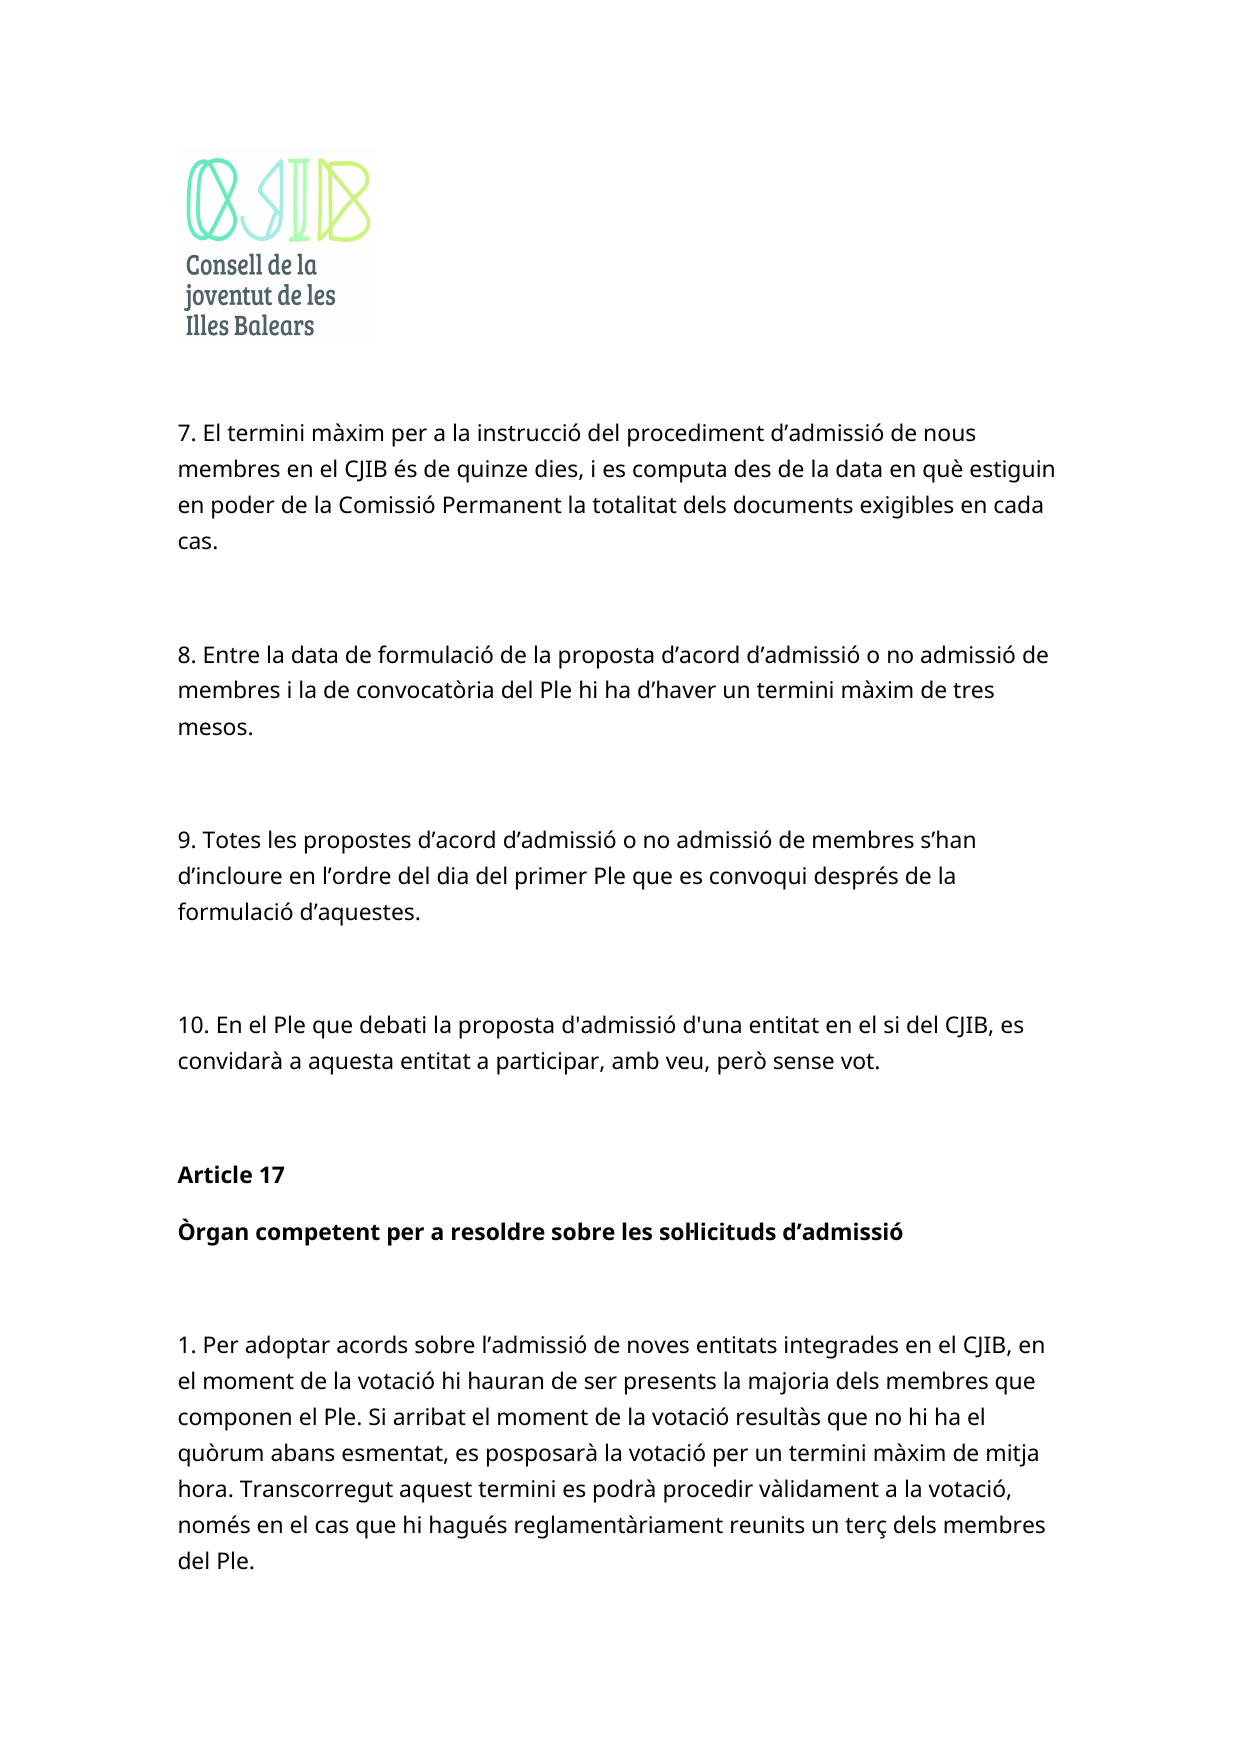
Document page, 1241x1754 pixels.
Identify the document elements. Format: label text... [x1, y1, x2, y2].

text 7. El termini màxim per a la instrucció del procediment d’admissió de nous membres en el CJIB és de quinze dies, i es computa des de la data en què estiguin en poder de la Comissió Permanent la totalitat dels documents exigibles en cada cas. [177, 417, 1063, 556]
text 10. En el Ple que debati la proposta d'admissió d'una entitat en el si del CJIB, es convidarà a aquesta entitat a participar, amb veu, però sense vot. [177, 1009, 1063, 1077]
text Article 17 [177, 1159, 1063, 1190]
text 1. Per adoptar acords sobre l’admissió de noves entitats integrades en el CJIB, en el moment de la votació hi hauran de ser presents la majoria dels membres que componen el Ple. Si arribat el moment de la votació resultàs que no hi ha el quòrum abans esmentat, es posposarà la votació per un termini màxim de mitja hora. Transcorregut aquest termini es podrà procedir vàlidament a la votació, només en el cas que hi hagués reglamentàriament reunits un terç dels membres del Ple. [177, 1329, 1063, 1576]
text Òrgan competent per a resoldre sobre les sol·licituds d’admissió [177, 1216, 1063, 1247]
text 9. Totes les propostes d’acord d’admissió o no admissió de membres s’han d’incloure en l’ordre del dia del primer Ple que es convoqui després de la formulació d’aquestes. [177, 824, 1063, 927]
text 8. Entre la data de formulació de la proposta d’acord d’admissió o no admissió de membres i la de convocatòria del Ple hi ha d’haver un termini màxim de tres mesos. [177, 638, 1063, 742]
picture [177, 148, 377, 347]
